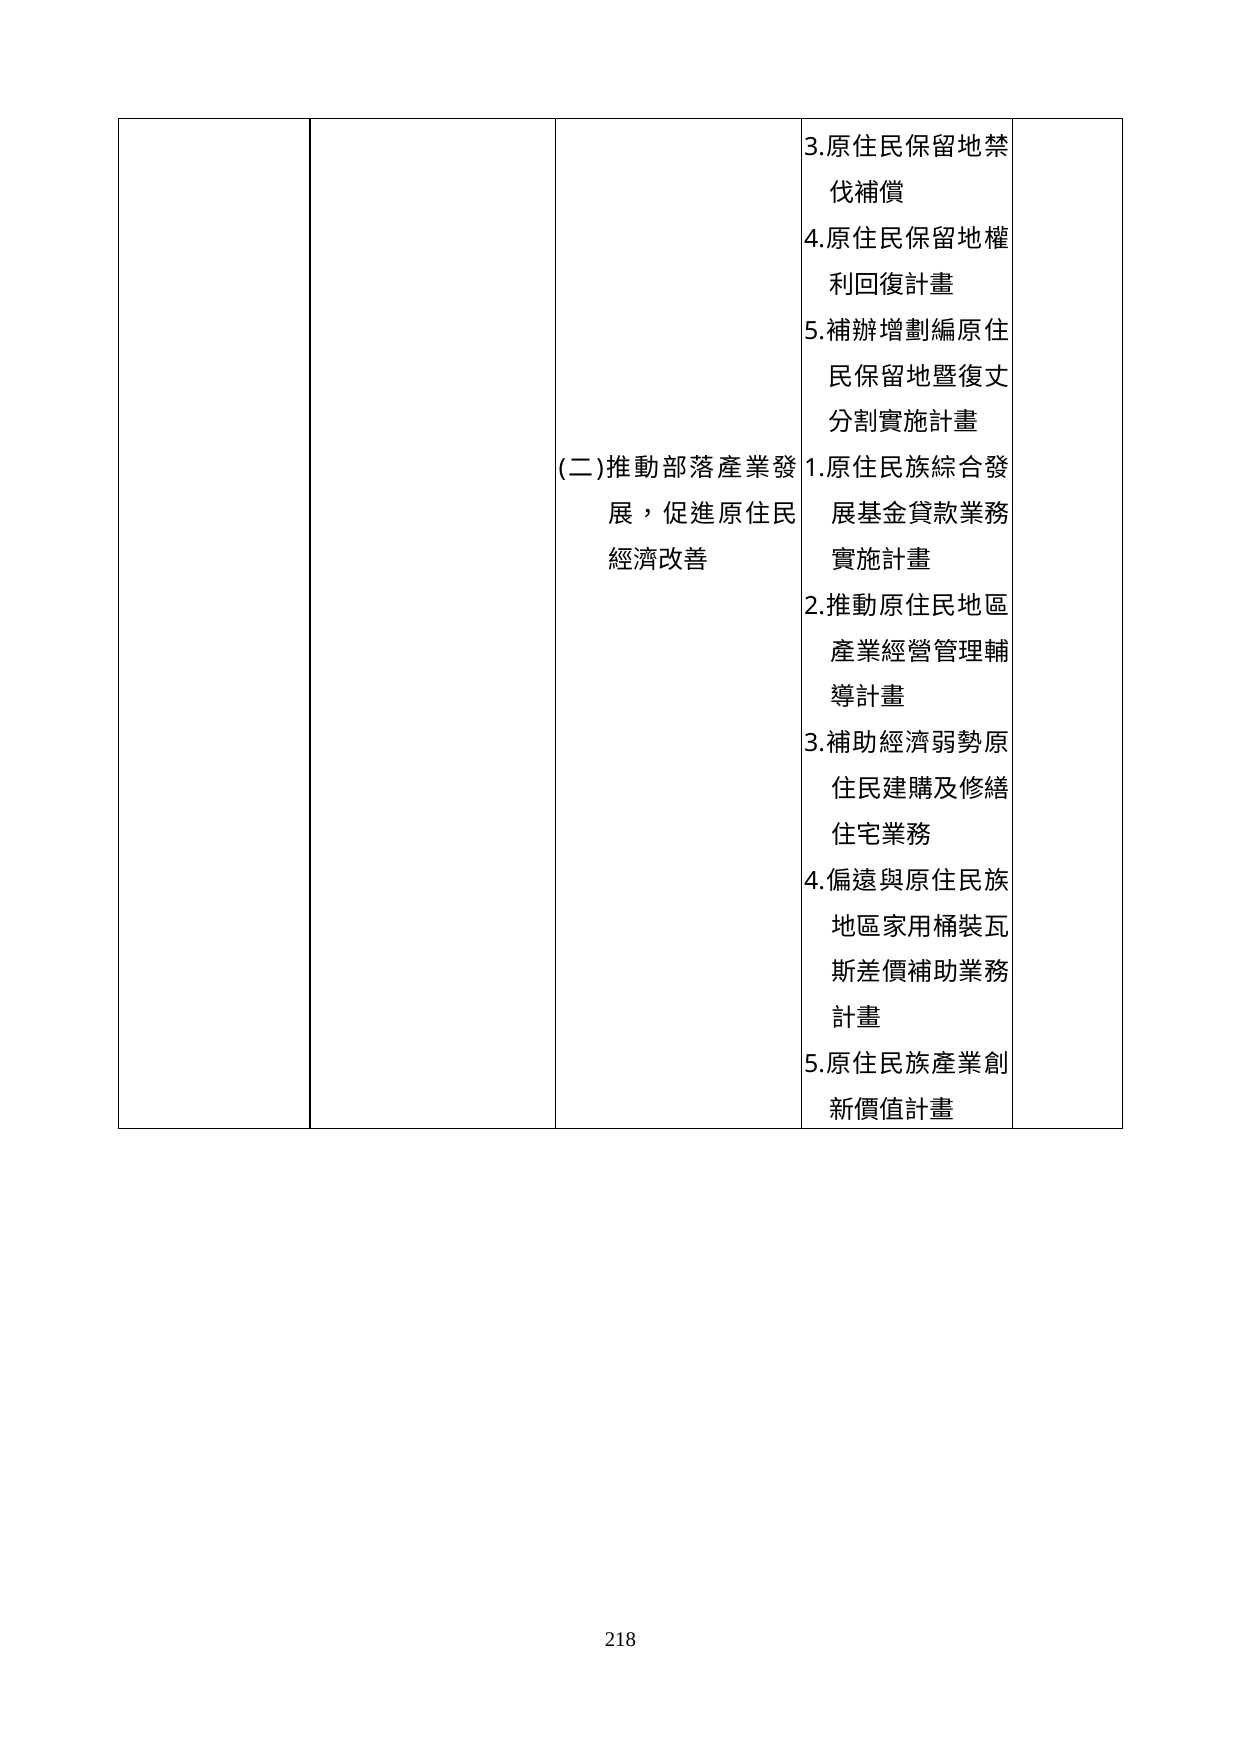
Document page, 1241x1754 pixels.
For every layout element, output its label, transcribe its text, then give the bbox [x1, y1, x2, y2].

table_cell [1013, 119, 1122, 1127]
table_cell 3.原住民保留地禁伐補償 4.原住民保留地權利回復計畫 5.補辦增劃編原住民保留地暨復丈分割實施計畫 1.原住民族綜合發展基金貸款業務實施計畫 2.推動原住民地區產業經營管理輔導計畫 3.補助經濟弱勢原住民建購及修繕住宅業務 4.偏遠與原住民族地區家用桶裝瓦斯差價補助業務計畫 5.原住民族產業創新價值計畫 [802, 119, 1012, 1127]
table_cell (二)推動部落產業發展，促進原住民經濟改善 [556, 119, 801, 1127]
table_cell [311, 119, 555, 1127]
table_cell [119, 119, 309, 1127]
